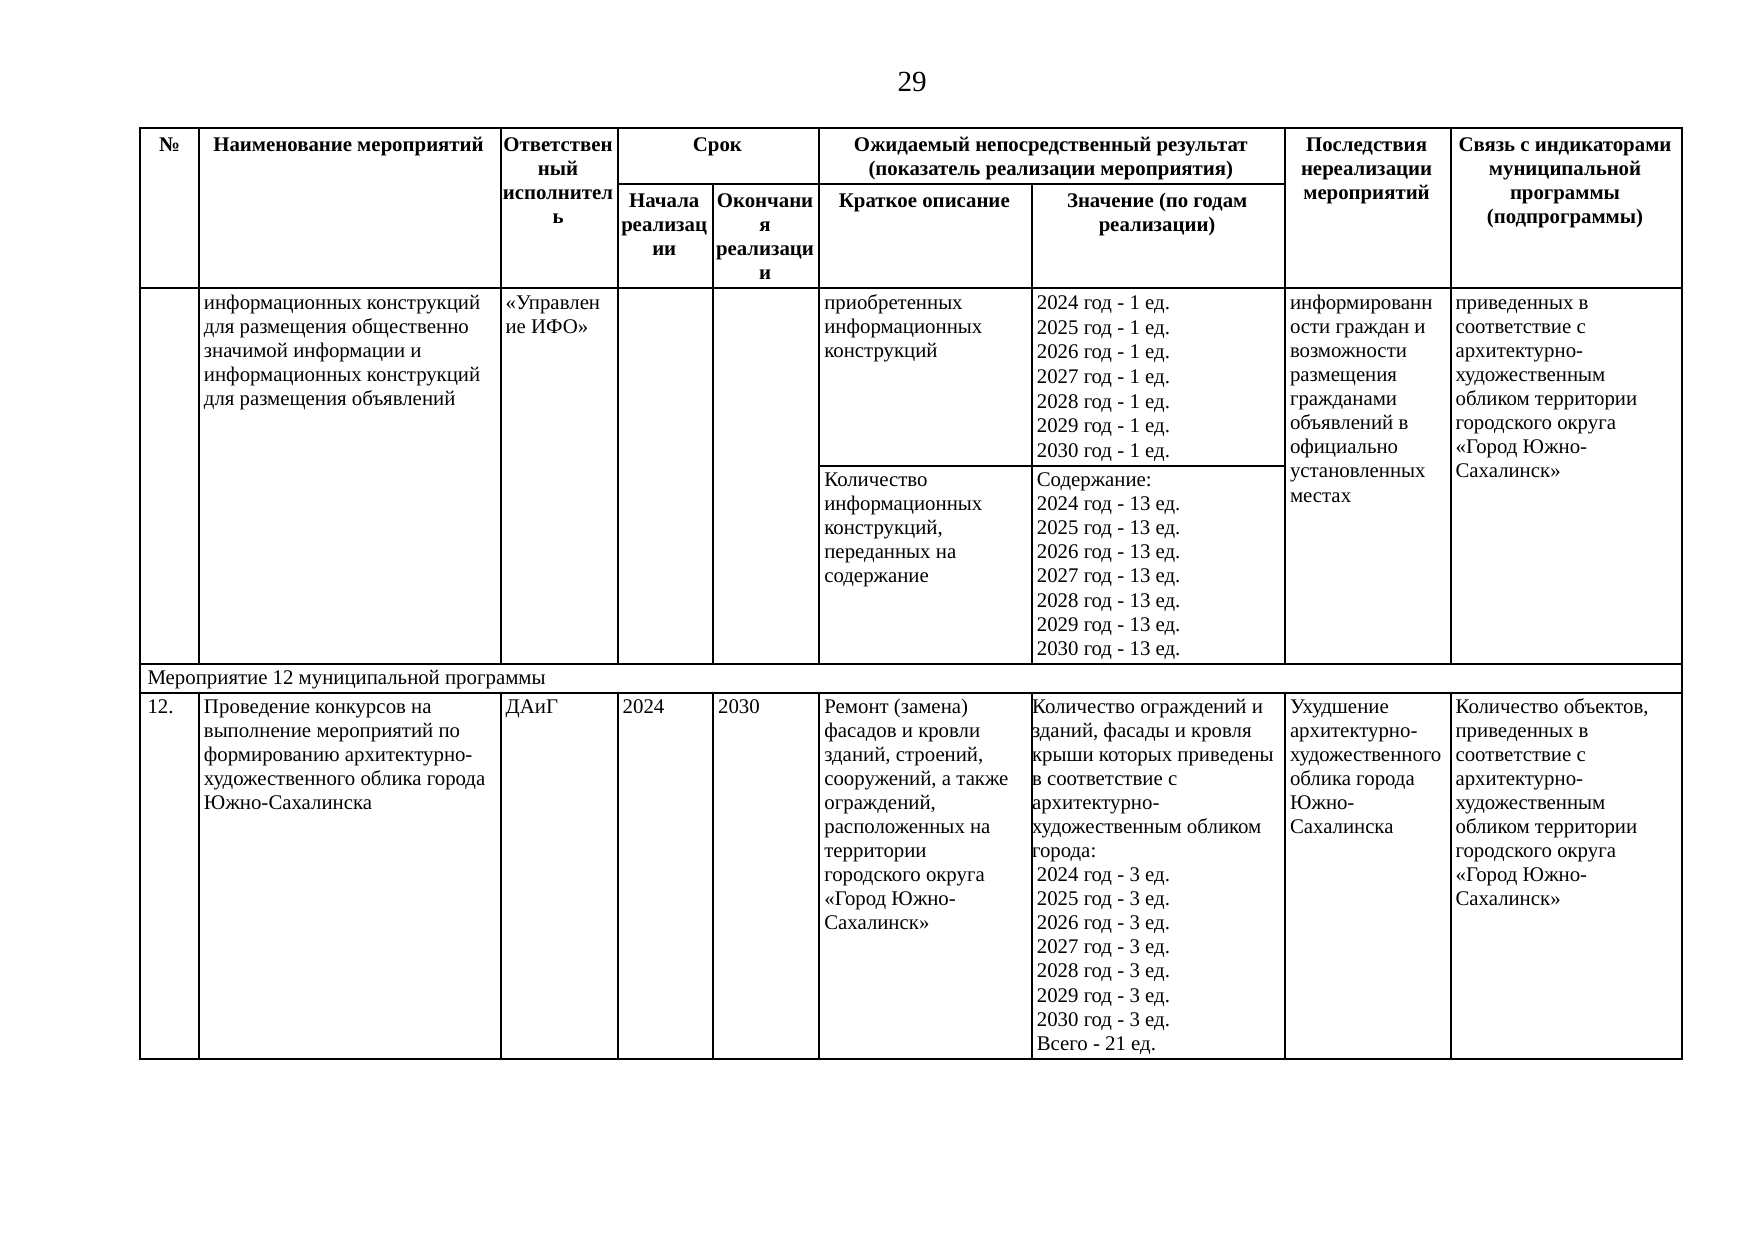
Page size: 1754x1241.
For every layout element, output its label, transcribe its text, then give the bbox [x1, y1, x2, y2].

table_cell Проведение конкурсов на выполнение мероприятий по формированию архитектурно-художественного облика города Южно-Сахалинска [200, 694, 500, 1058]
table_cell 2030 [714, 694, 818, 1058]
table_cell [619, 289, 712, 663]
table_cell Количество информационных конструкций, переданных на содержание [820, 467, 1031, 663]
table_cell Ремонт (замена) фасадов и кровли зданий, строений, сооружений, а также ограждений, расположенных на территории городского округа «Город Южно-Сахалинск» [820, 694, 1031, 1058]
table_cell Краткое описание [820, 185, 1031, 287]
table_cell «Управление ИФО» [502, 289, 617, 663]
table_cell Количество ограждений и зданий, фасады и кровля крыши которых приведены в соответствие с архитектурно-художественным обликом города: 2024 год - 3 ед. 2025 год - 3 ед. 2026 год - 3 ед. 2027 год - 3 ед. 2028 год - 3 ед. 2029 год - 3 ед. 2030 год - 3 ед. Всего - 21 ед. [1033, 694, 1284, 1058]
table_cell Мероприятие 12 муниципальной программы [141, 665, 1681, 692]
table_cell Содержание: 2024 год - 13 ед. 2025 год - 13 ед. 2026 год - 13 ед. 2027 год - 13 ед. 2028 год - 13 ед. 2029 год - 13 ед. 2030 год - 13 ед. [1033, 467, 1284, 663]
table_header Последствия нереализации мероприятий [1286, 129, 1450, 287]
table_cell [141, 289, 198, 663]
table_cell Количество объектов, приведенных в соответствие с архитектурно-художественным обликом территории городского округа «Город Южно-Сахалинск» [1452, 694, 1681, 1058]
table_cell ДАиГ [502, 694, 617, 1058]
table_cell 2024 [619, 694, 712, 1058]
table_cell 12. [141, 694, 198, 1058]
table_cell Значение (по годам реализации) [1033, 185, 1284, 287]
table_header Ожидаемый непосредственный результат (показатель реализации мероприятия) [820, 129, 1284, 183]
table_header Наименование мероприятий [200, 129, 500, 287]
table_cell Ухудшение архитектурно-художественного облика города Южно-Сахалинска [1286, 694, 1450, 1058]
table_cell 2024 год - 1 ед. 2025 год - 1 ед. 2026 год - 1 ед. 2027 год - 1 ед. 2028 год - 1 ед. 2029 год - 1 ед. 2030 год - 1 ед. [1033, 289, 1284, 465]
table_cell [714, 289, 818, 663]
table_cell приведенных в соответствие с архитектурно-художественным обликом территории городского округа «Город Южно-Сахалинск» [1452, 289, 1681, 663]
table_header Ответственный исполнитель [502, 129, 617, 287]
table_cell Начала реализации [619, 185, 712, 287]
table_cell информированности граждан и возможности размещения гражданами объявлений в официально установленных местах [1286, 289, 1450, 663]
table_cell Окончания реализации [714, 185, 818, 287]
table_header Связь с индикаторами муниципальной программы (подпрограммы) [1452, 129, 1681, 287]
table_cell информационных конструкций для размещения общественно значимой информации и информационных конструкций для размещения объявлений [200, 289, 500, 663]
table_header № [141, 129, 198, 287]
table_cell приобретенных информационных конструкций [820, 289, 1031, 465]
table_header Срок [619, 129, 818, 183]
